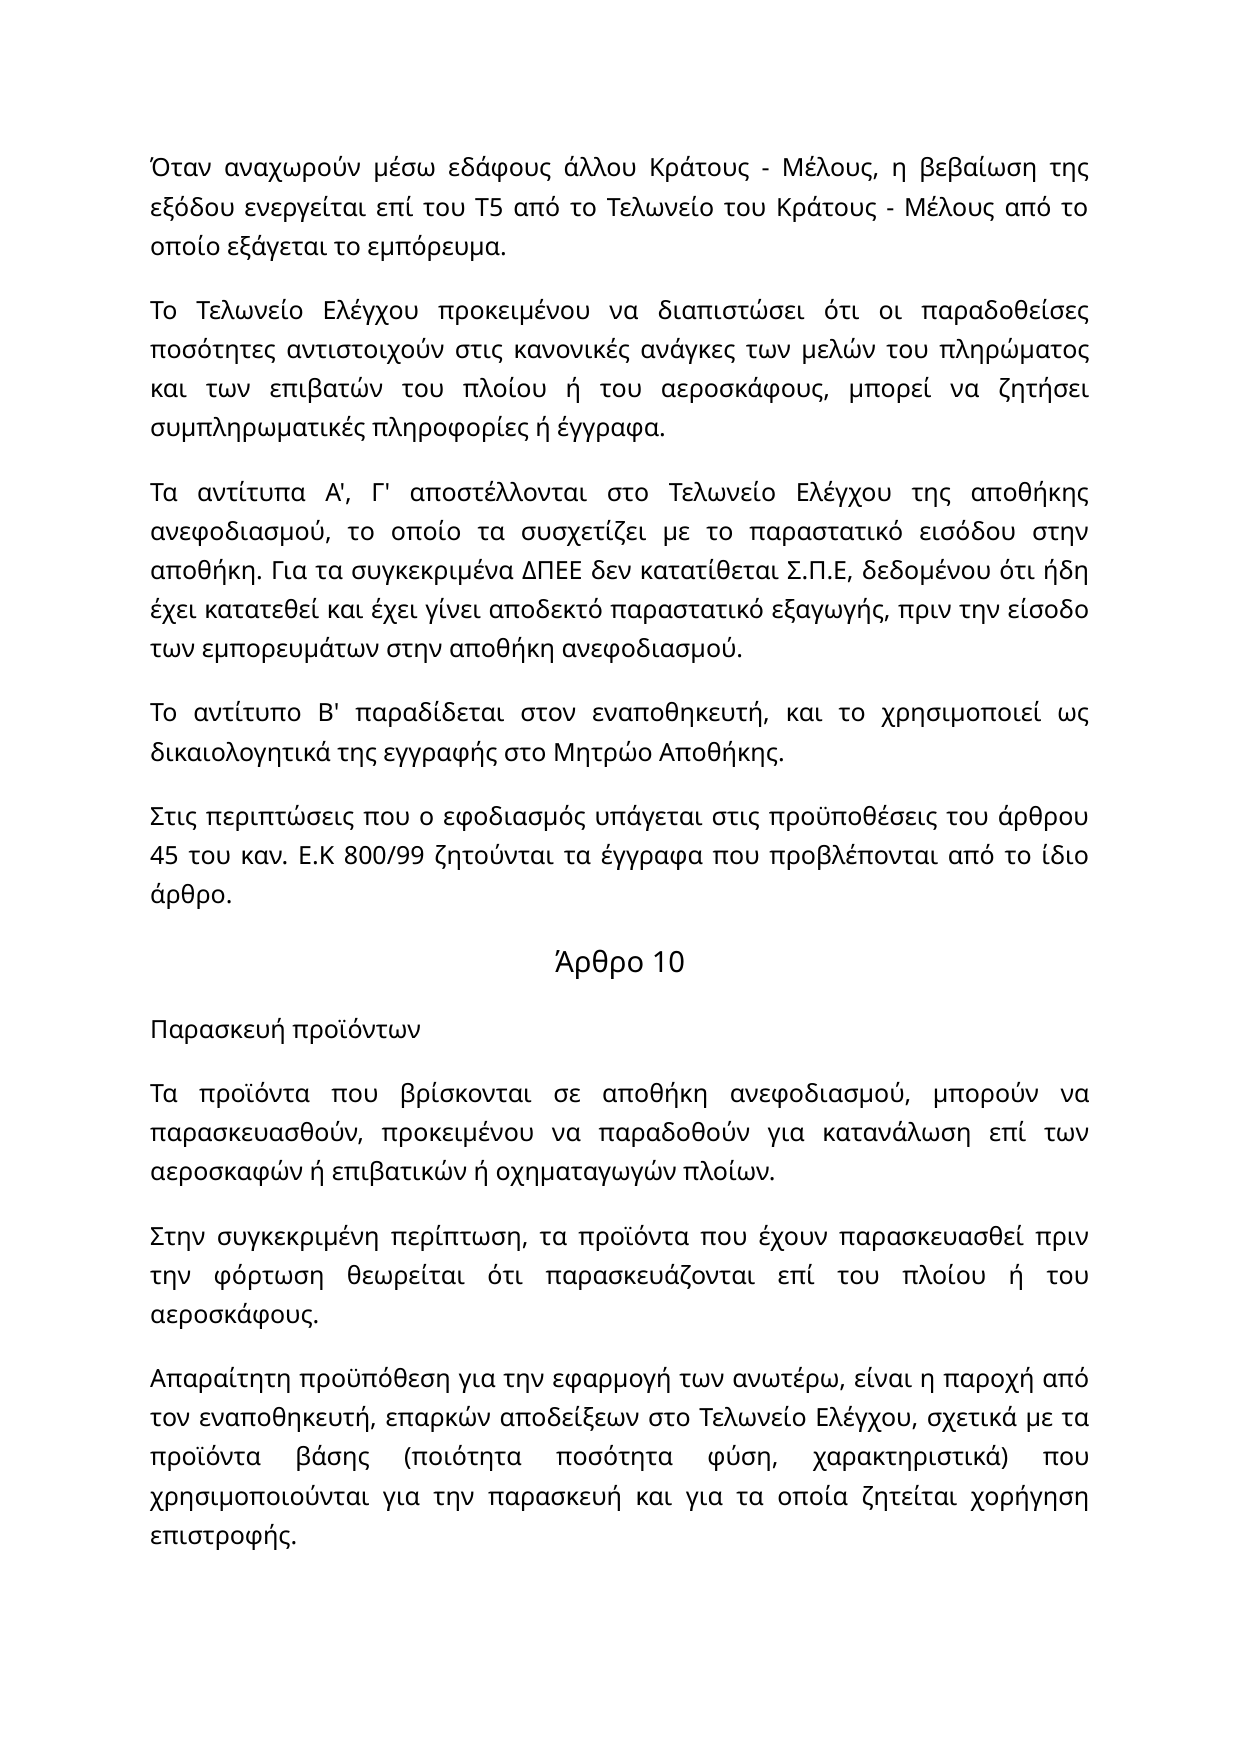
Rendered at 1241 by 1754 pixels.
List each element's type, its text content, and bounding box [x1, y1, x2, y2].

text Απαραίτητη προϋπόθεση για την εφαρμογή των ανωτέρω, είναι η παροχή από τον εναποθηκευτή, επαρκών αποδείξεων στο Τελωνείο Ελέγχου, σχετικά με τα προϊόντα βάσης (ποιότητα ποσότητα φύση, χαρακτηριστικά) που χρησιμοποιούνται για την παρασκευή και για τα οποία ζητείται χορήγηση επιστροφής. [150, 1361, 1090, 1551]
text Παρασκευή προϊόντων [150, 1011, 1090, 1046]
text Τα αντίτυπα Α', Γ' αποστέλλονται στο Τελωνείο Ελέγχου της αποθήκης ανεφοδιασμού, το οποίο τα συσχετίζει με το παραστατικό εισόδου στην αποθήκη. Για τα συγκεκριμένα ΔΠΕΕ δεν κατατίθεται Σ.Π.Ε, δεδομένου ότι ήδη έχει κατατεθεί και έχει γίνει αποδεκτό παραστατικό εξαγωγής, πριν την είσοδο των εμπορευμάτων στην αποθήκη ανεφοδιασμού. [150, 474, 1090, 665]
text Το αντίτυπο Β' παραδίδεται στον εναποθηκευτή, και το χρησιμοποιεί ως δικαιολογητικά της εγγραφής στο Μητρώο Αποθήκης. [150, 695, 1090, 768]
text Το Τελωνείο Ελέγχου προκειμένου να διαπιστώσει ότι οι παραδοθείσες ποσότητες αντιστοιχούν στις κανονικές ανάγκες των μελών του πληρώματος και των επιβατών του πλοίου ή του αεροσκάφους, μπορεί να ζητήσει συμπληρωματικές πληροφορίες ή έγγραφα. [150, 292, 1090, 444]
text Στην συγκεκριμένη περίπτωση, τα προϊόντα που έχουν παρασκευασθεί πριν την φόρτωση θεωρείται ότι παρασκευάζονται επί του πλοίου ή του αεροσκάφους. [150, 1218, 1090, 1331]
text Στις περιπτώσεις που ο εφοδιασμός υπάγεται στις προϋποθέσεις του άρθρου 45 του καν. Ε.Κ 800/99 ζητούνται τα έγγραφα που προβλέπονται από το ίδιο άρθρο. [150, 798, 1090, 911]
text Όταν αναχωρούν μέσω εδάφους άλλου Κράτους - Μέλους, η βεβαίωση της εξόδου ενεργείται επί του Τ5 από το Τελωνείο του Κράτους - Μέλους από το οποίο εξάγεται το εμπόρευμα. [150, 150, 1090, 262]
subtitle Άρθρο 10 [150, 941, 1090, 981]
text Τα προϊόντα που βρίσκονται σε αποθήκη ανεφοδιασμού, μπορούν να παρασκευασθούν, προκειμένου να παραδοθούν για κατανάλωση επί των αεροσκαφών ή επιβατικών ή οχηματαγωγών πλοίων. [150, 1076, 1090, 1188]
